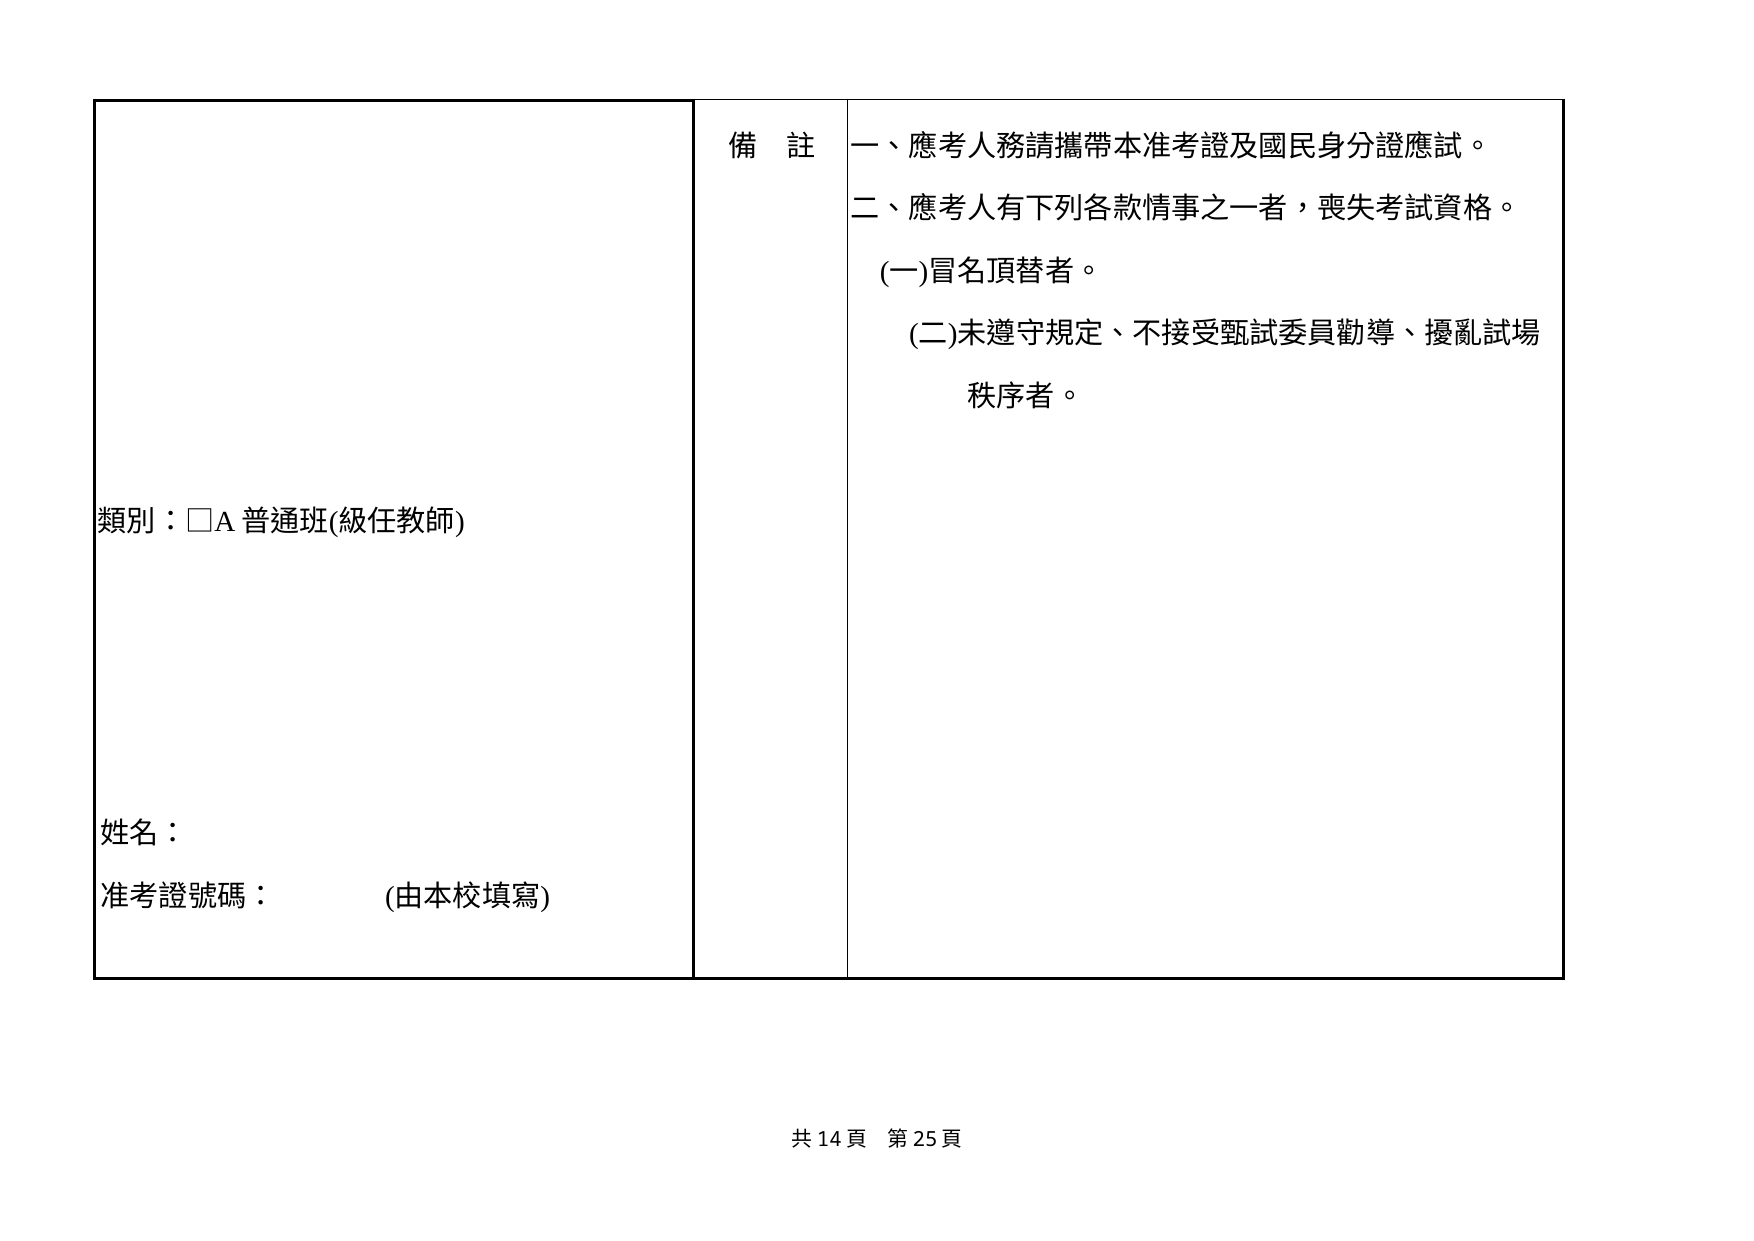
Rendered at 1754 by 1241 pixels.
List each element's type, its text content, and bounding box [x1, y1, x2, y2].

table_header 臺中市北區省三國民小學 113學年度第2學期第1次代理教師甄選 (第八招) 准考證 類別：□A普通班(級任教師) 姓名： 准考證號碼： (由本校填寫) [96, 102, 692, 977]
table_cell 一、應考人務請攜帶本准考證及國民身分證應試。 二、應考人有下列各款情事之一者，喪失考試資格。 (一)冒名頂替者。 (二)未遵守規定、不接受甄試委員勸導、擾亂試場秩序者。 [848, 100, 1562, 977]
table_cell 備 註 [695, 100, 847, 977]
